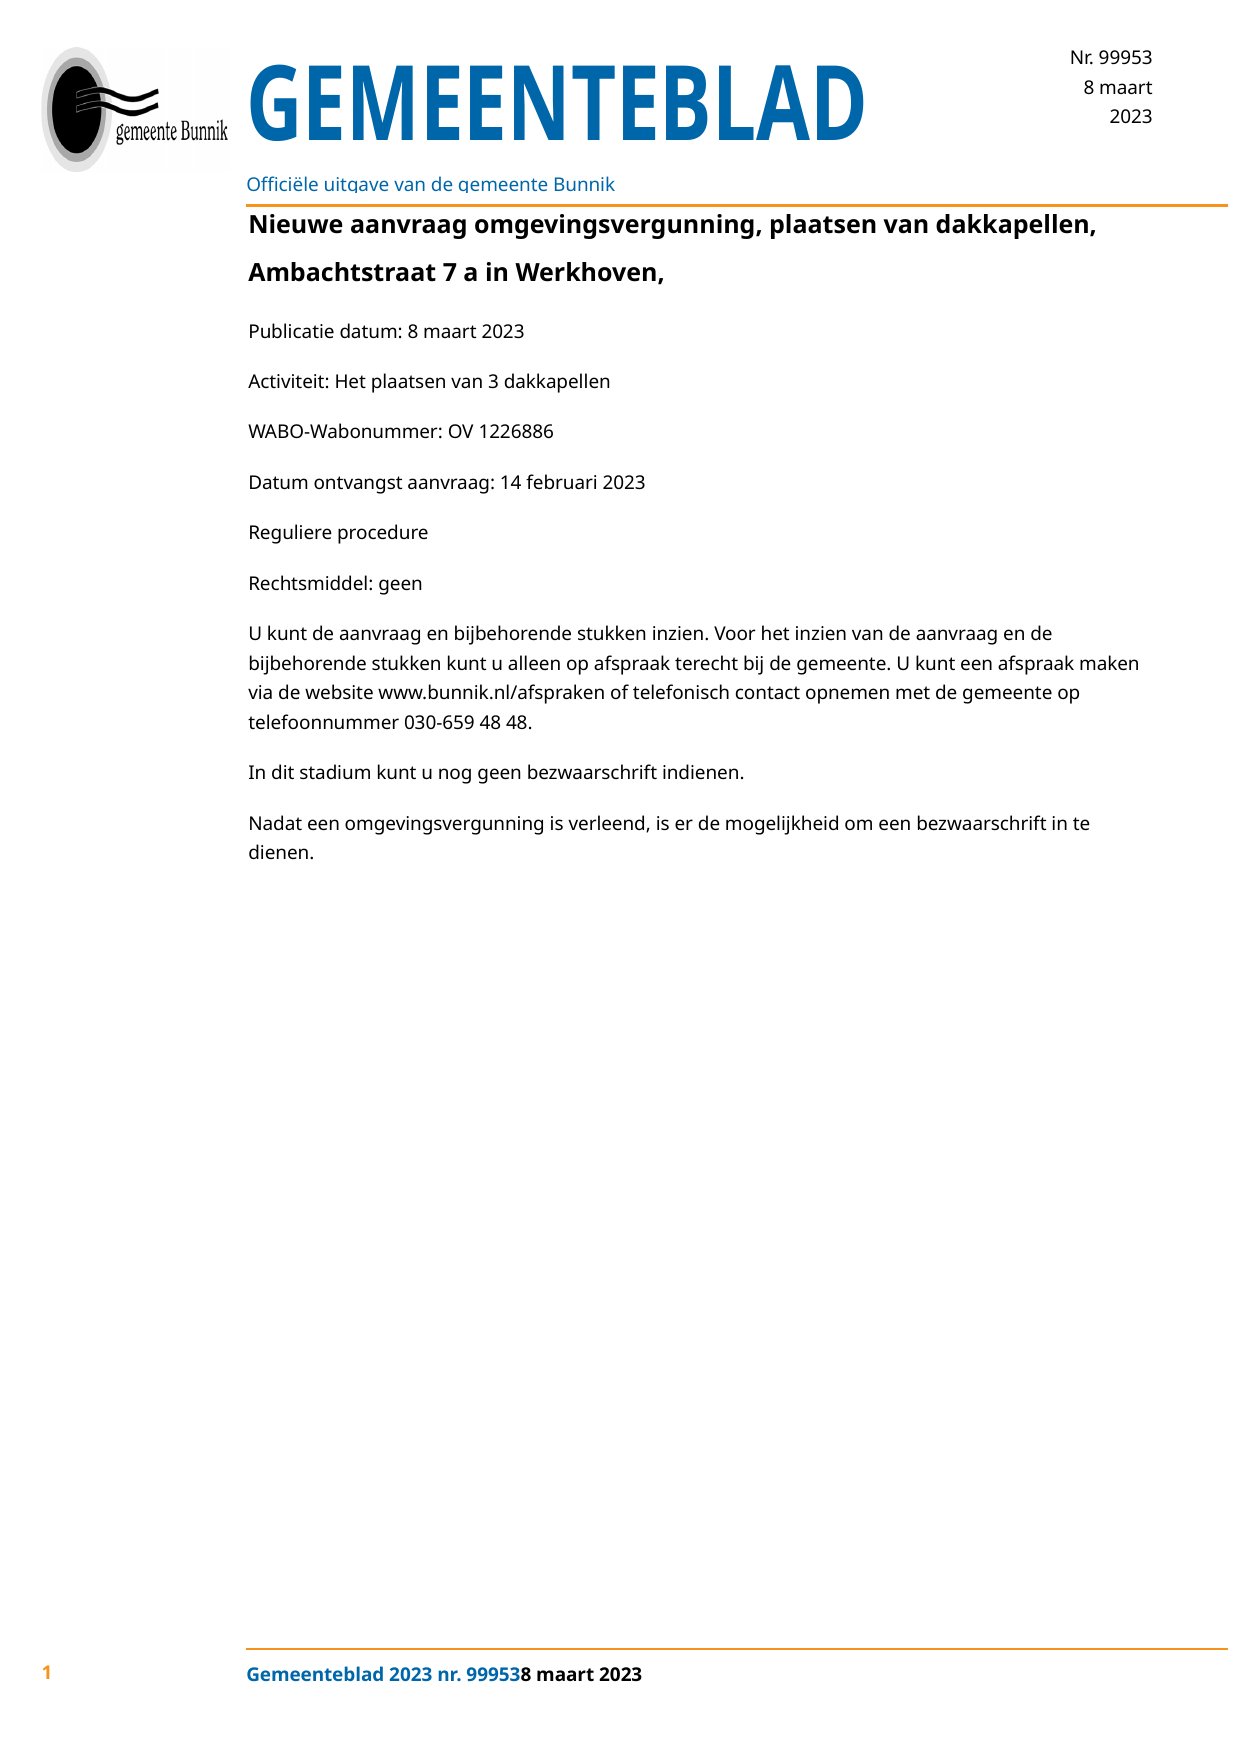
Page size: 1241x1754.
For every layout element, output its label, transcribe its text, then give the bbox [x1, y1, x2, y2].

text Nieuwe aanvraag omgevingsvergunning, plaatsen van dakkapellen, Ambachtstraat 7 a in Werkhoven, [248, 207, 1152, 288]
text Activiteit: Het plaatsen van 3 dakkapellen [248, 368, 1152, 394]
text Reguliere procedure [248, 519, 1152, 545]
picture [41, 47, 231, 172]
text Rechtsmiddel: geen [248, 570, 1152, 596]
text U kunt de aanvraag en bijbehorende stukken inzien. Voor het inzien van de aanvraag en de bijbehorende stukken kunt u alleen op afspraak terecht bij de gemeente. U kunt een afspraak maken via de website www.bunnik.nl/afspraken of telefonisch contact opnemen met de gemeente op telefoonnummer 030-659 48 48. [248, 620, 1152, 735]
text WABO-Wabonummer: OV 1226886 [248, 419, 1152, 444]
text Nadat een omgevingsvergunning is verleend, is er de mogelijkheid om een bezwaarschrift in te dienen. [248, 810, 1152, 865]
text In dit stadium kunt u nog geen bezwaarschrift indienen. [248, 759, 1152, 785]
text Datum ontvangst aanvraag: 14 februari 2023 [248, 469, 1152, 495]
text Publicatie datum: 8 maart 2023 [248, 318, 1152, 344]
